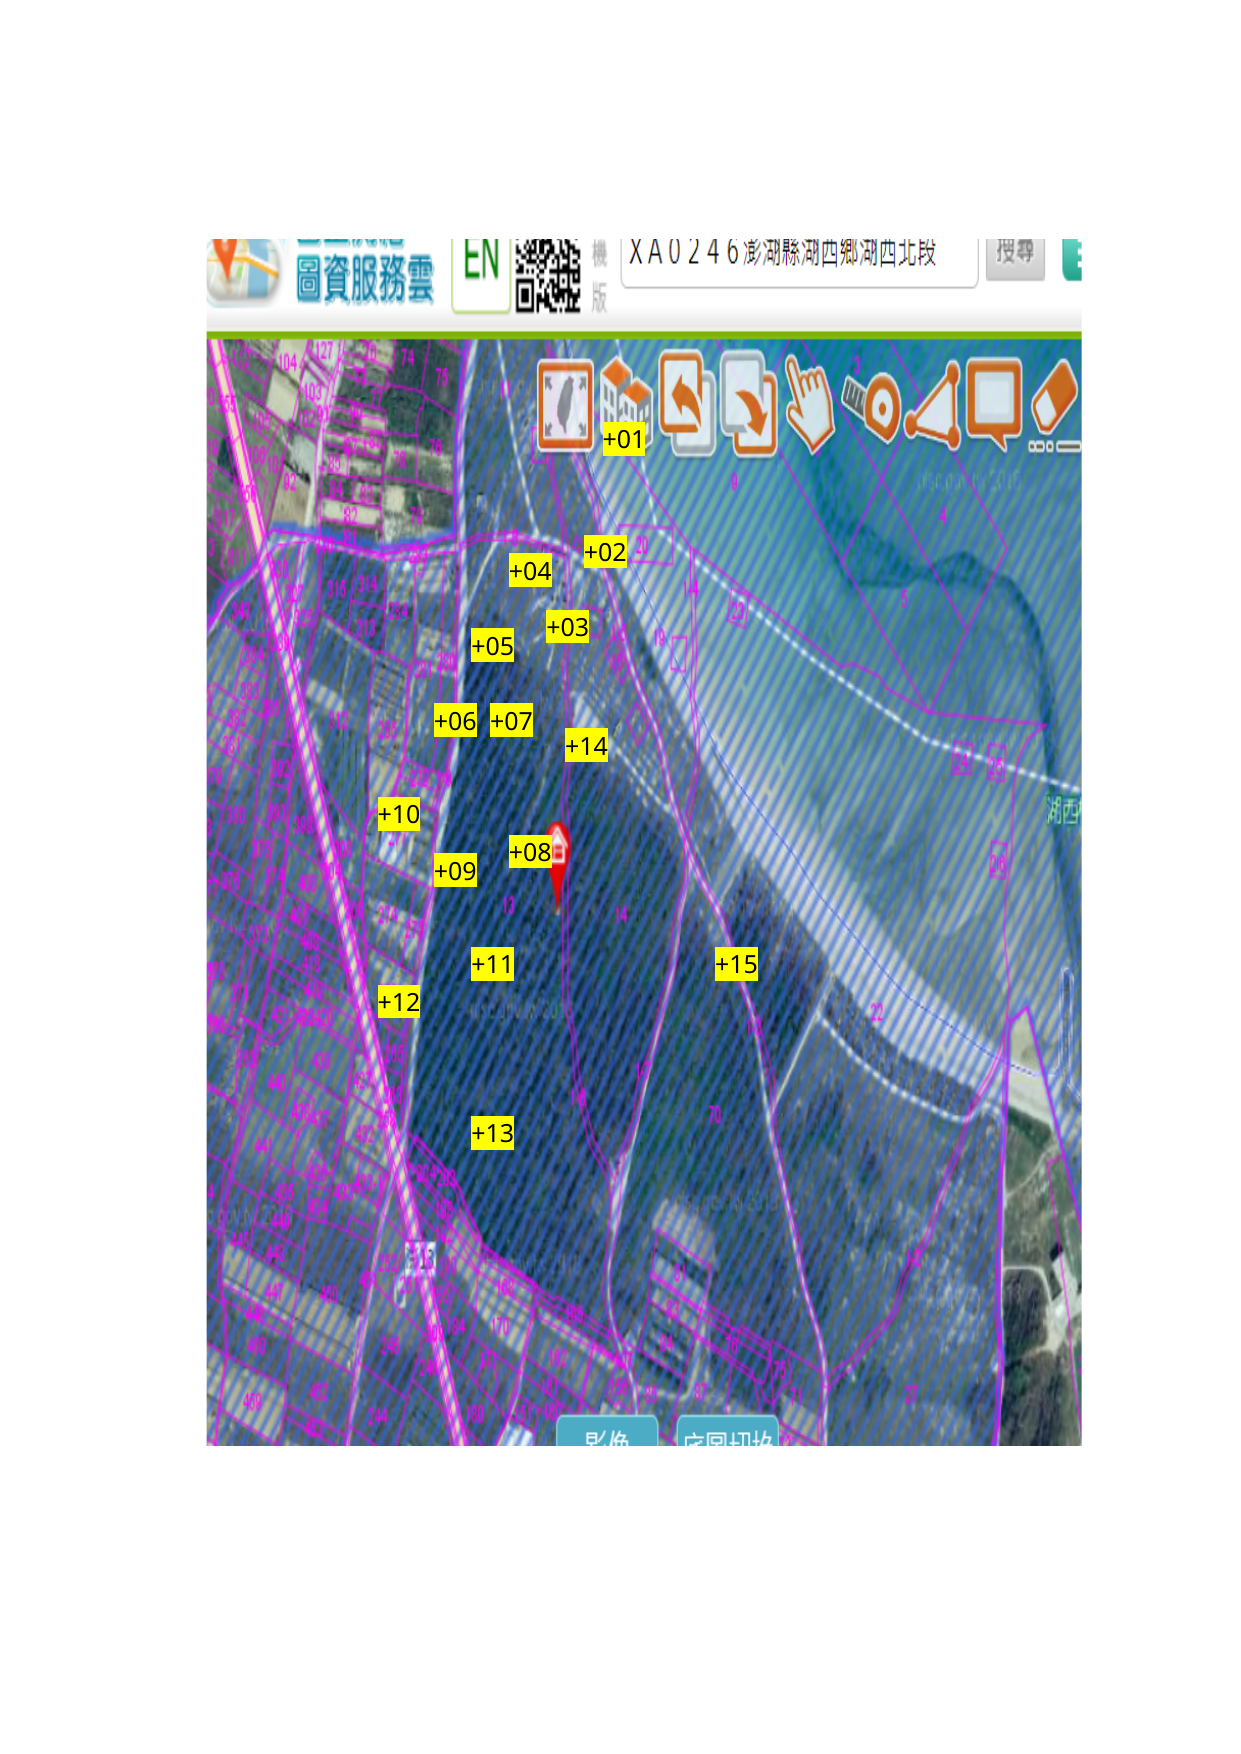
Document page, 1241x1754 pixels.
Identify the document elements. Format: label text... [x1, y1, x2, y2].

text +14 [565, 728, 629, 762]
text +13 [471, 1116, 535, 1150]
text +04 [509, 553, 573, 587]
text +07 [490, 703, 554, 737]
text +06 [434, 703, 490, 737]
picture [206, 239, 1082, 1446]
text +12 [377, 984, 441, 1018]
text +08 [509, 834, 573, 868]
text +11 [471, 947, 535, 981]
text +03 [546, 609, 610, 643]
text +09 [434, 853, 498, 887]
text +05 [471, 628, 535, 662]
text +15 [715, 947, 779, 981]
text +01 [602, 422, 666, 456]
text +10 [377, 797, 441, 831]
text +02 [584, 534, 648, 568]
